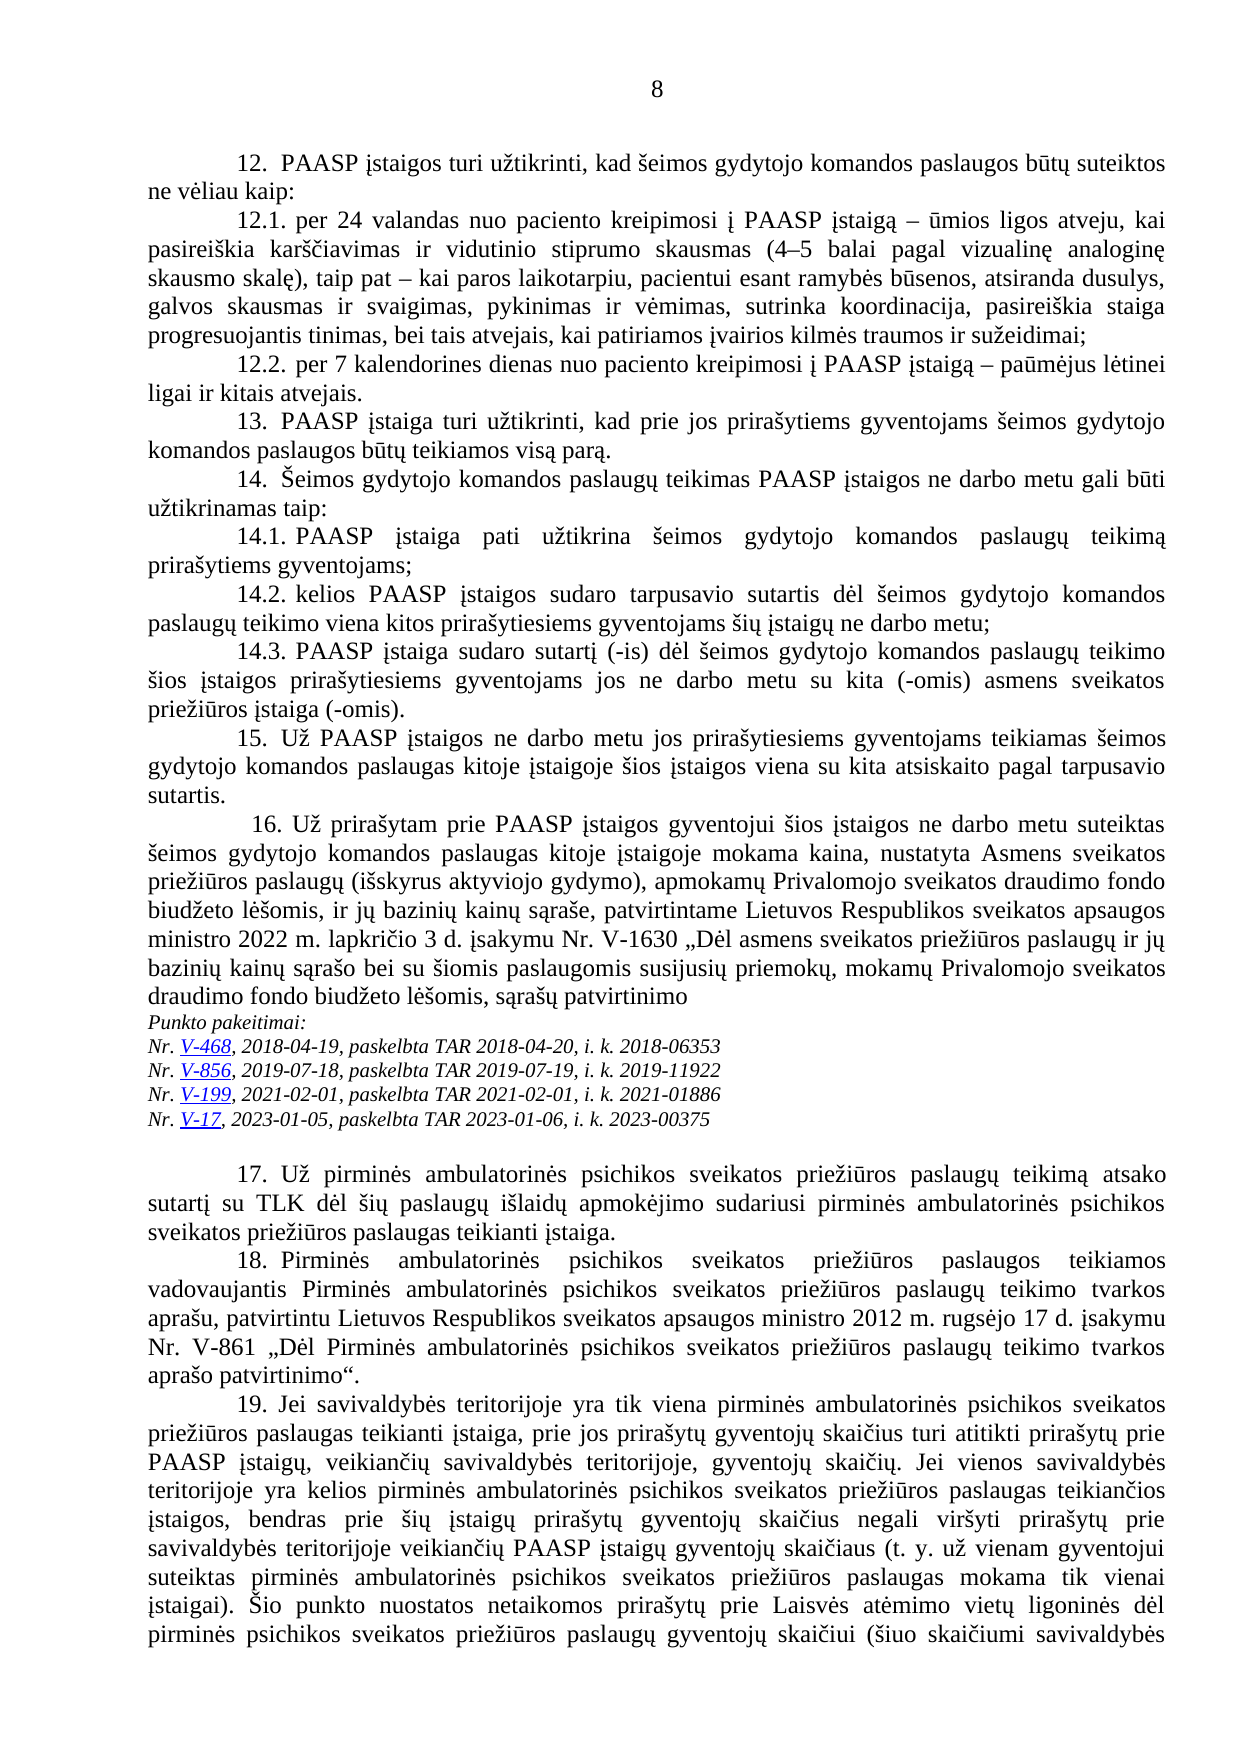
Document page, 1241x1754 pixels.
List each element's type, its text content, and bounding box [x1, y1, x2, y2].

text 12. PAASP įstaigos turi užtikrinti, kad šeimos gydytojo komandos paslaugos būtų suteiktos ne vėliau kaip: [148, 148, 1166, 205]
text 12.1. per 24 valandas nuo paciento kreipimosi į PAASP įstaigą – ūmios ligos atveju, kai pasireiškia karščiavimas ir vidutinio stiprumo skausmas (4–5 balai pagal vizualinę analoginę skausmo skalę), taip pat – kai paros laikotarpiu, pacientui esant ramybės būsenos, atsiranda dusulys, galvos skausmas ir svaigimas, pykinimas ir vėmimas, sutrinka koordinacija, pasireiškia staiga progresuojantis tinimas, bei tais atvejais, kai patiriamos įvairios kilmės traumos ir sužeidimai; [148, 205, 1166, 349]
text 13. PAASP įstaiga turi užtikrinti, kad prie jos prirašytiems gyventojams šeimos gydytojo komandos paslaugos būtų teikiamos visą parą. [148, 406, 1166, 464]
text Nr. V-199, 2021-02-01, paskelbta TAR 2021-02-01, i. k. 2021-01886 [148, 1082, 1166, 1106]
text Punkto pakeitimai: [148, 1010, 1166, 1034]
text 14.2. kelios PAASP įstaigos sudaro tarpusavio sutartis dėl šeimos gydytojo komandos paslaugų teikimo viena kitos prirašytiesiems gyventojams šių įstaigų ne darbo metu; [148, 579, 1166, 636]
text 14.1. PAASP įstaiga pati užtikrina šeimos gydytojo komandos paslaugų teikimą prirašytiems gyventojams; [148, 521, 1166, 579]
text 15. Už PAASP įstaigos ne darbo metu jos prirašytiesiems gyventojams teikiamas šeimos gydytojo komandos paslaugas kitoje įstaigoje šios įstaigos viena su kita atsiskaito pagal tarpusavio sutartis. [148, 723, 1166, 809]
text 18. Pirminės ambulatorinės psichikos sveikatos priežiūros paslaugos teikiamos vadovaujantis Pirminės ambulatorinės psichikos sveikatos priežiūros paslaugų teikimo tvarkos aprašu, patvirtintu Lietuvos Respublikos sveikatos apsaugos ministro 2012 m. rugsėjo 17 d. įsakymu Nr. V-861 „Dėl Pirminės ambulatorinės psichikos sveikatos priežiūros paslaugų teikimo tvarkos aprašo patvirtinimo“. [148, 1246, 1166, 1389]
text Nr. V-468, 2018-04-19, paskelbta TAR 2018-04-20, i. k. 2018-06353 [148, 1034, 1166, 1058]
text 16. Už prirašytam prie PAASP įstaigos gyventojui šios įstaigos ne darbo metu suteiktas šeimos gydytojo komandos paslaugas kitoje įstaigoje mokama kaina, nustatyta Asmens sveikatos priežiūros paslaugų (išskyrus aktyviojo gydymo), apmokamų Privalomojo sveikatos draudimo fondo biudžeto lėšomis, ir jų bazinių kainų sąraše, patvirtintame Lietuvos Respublikos sveikatos apsaugos ministro 2022 m. lapkričio 3 d. įsakymu Nr. V-1630 „Dėl asmens sveikatos priežiūros paslaugų ir jų bazinių kainų sąrašo bei su šiomis paslaugomis susijusių priemokų, mokamų Privalomojo sveikatos draudimo fondo biudžeto lėšomis, sąrašų patvirtinimo [148, 809, 1166, 1010]
text Nr. V-856, 2019-07-18, paskelbta TAR 2019-07-19, i. k. 2019-11922 [148, 1058, 1166, 1082]
text 19. Jei savivaldybės teritorijoje yra tik viena pirminės ambulatorinės psichikos sveikatos priežiūros paslaugas teikianti įstaiga, prie jos prirašytų gyventojų skaičius turi atitikti prirašytų prie PAASP įstaigų, veikiančių savivaldybės teritorijoje, gyventojų skaičių. Jei vienos savivaldybės teritorijoje yra kelios pirminės ambulatorinės psichikos sveikatos priežiūros paslaugas teikiančios įstaigos, bendras prie šių įstaigų prirašytų gyventojų skaičius negali viršyti prirašytų prie savivaldybės teritorijoje veikiančių PAASP įstaigų gyventojų skaičiaus (t. y. už vienam gyventojui suteiktas pirminės ambulatorinės psichikos sveikatos priežiūros paslaugas mokama tik vienai įstaigai). Šio punkto nuostatos netaikomos prirašytų prie Laisvės atėmimo vietų ligoninės dėl pirminės psichikos sveikatos priežiūros paslaugų gyventojų skaičiui (šiuo skaičiumi savivaldybės [148, 1389, 1166, 1648]
text 12.2. per 7 kalendorines dienas nuo paciento kreipimosi į PAASP įstaigą – paūmėjus lėtinei ligai ir kitais atvejais. [148, 349, 1166, 406]
text Nr. V-17, 2023-01-05, paskelbta TAR 2023-01-06, i. k. 2023-00375 [148, 1106, 1166, 1131]
text 14. Šeimos gydytojo komandos paslaugų teikimas PAASP įstaigos ne darbo metu gali būti užtikrinamas taip: [148, 464, 1166, 521]
text 17. Už pirminės ambulatorinės psichikos sveikatos priežiūros paslaugų teikimą atsako sutartį su TLK dėl šių paslaugų išlaidų apmokėjimo sudariusi pirminės ambulatorinės psichikos sveikatos priežiūros paslaugas teikianti įstaiga. [148, 1159, 1166, 1246]
text 14.3. PAASP įstaiga sudaro sutartį (-is) dėl šeimos gydytojo komandos paslaugų teikimo šios įstaigos prirašytiesiems gyventojams jos ne darbo metu su kita (-omis) asmens sveikatos priežiūros įstaiga (-omis). [148, 636, 1166, 723]
